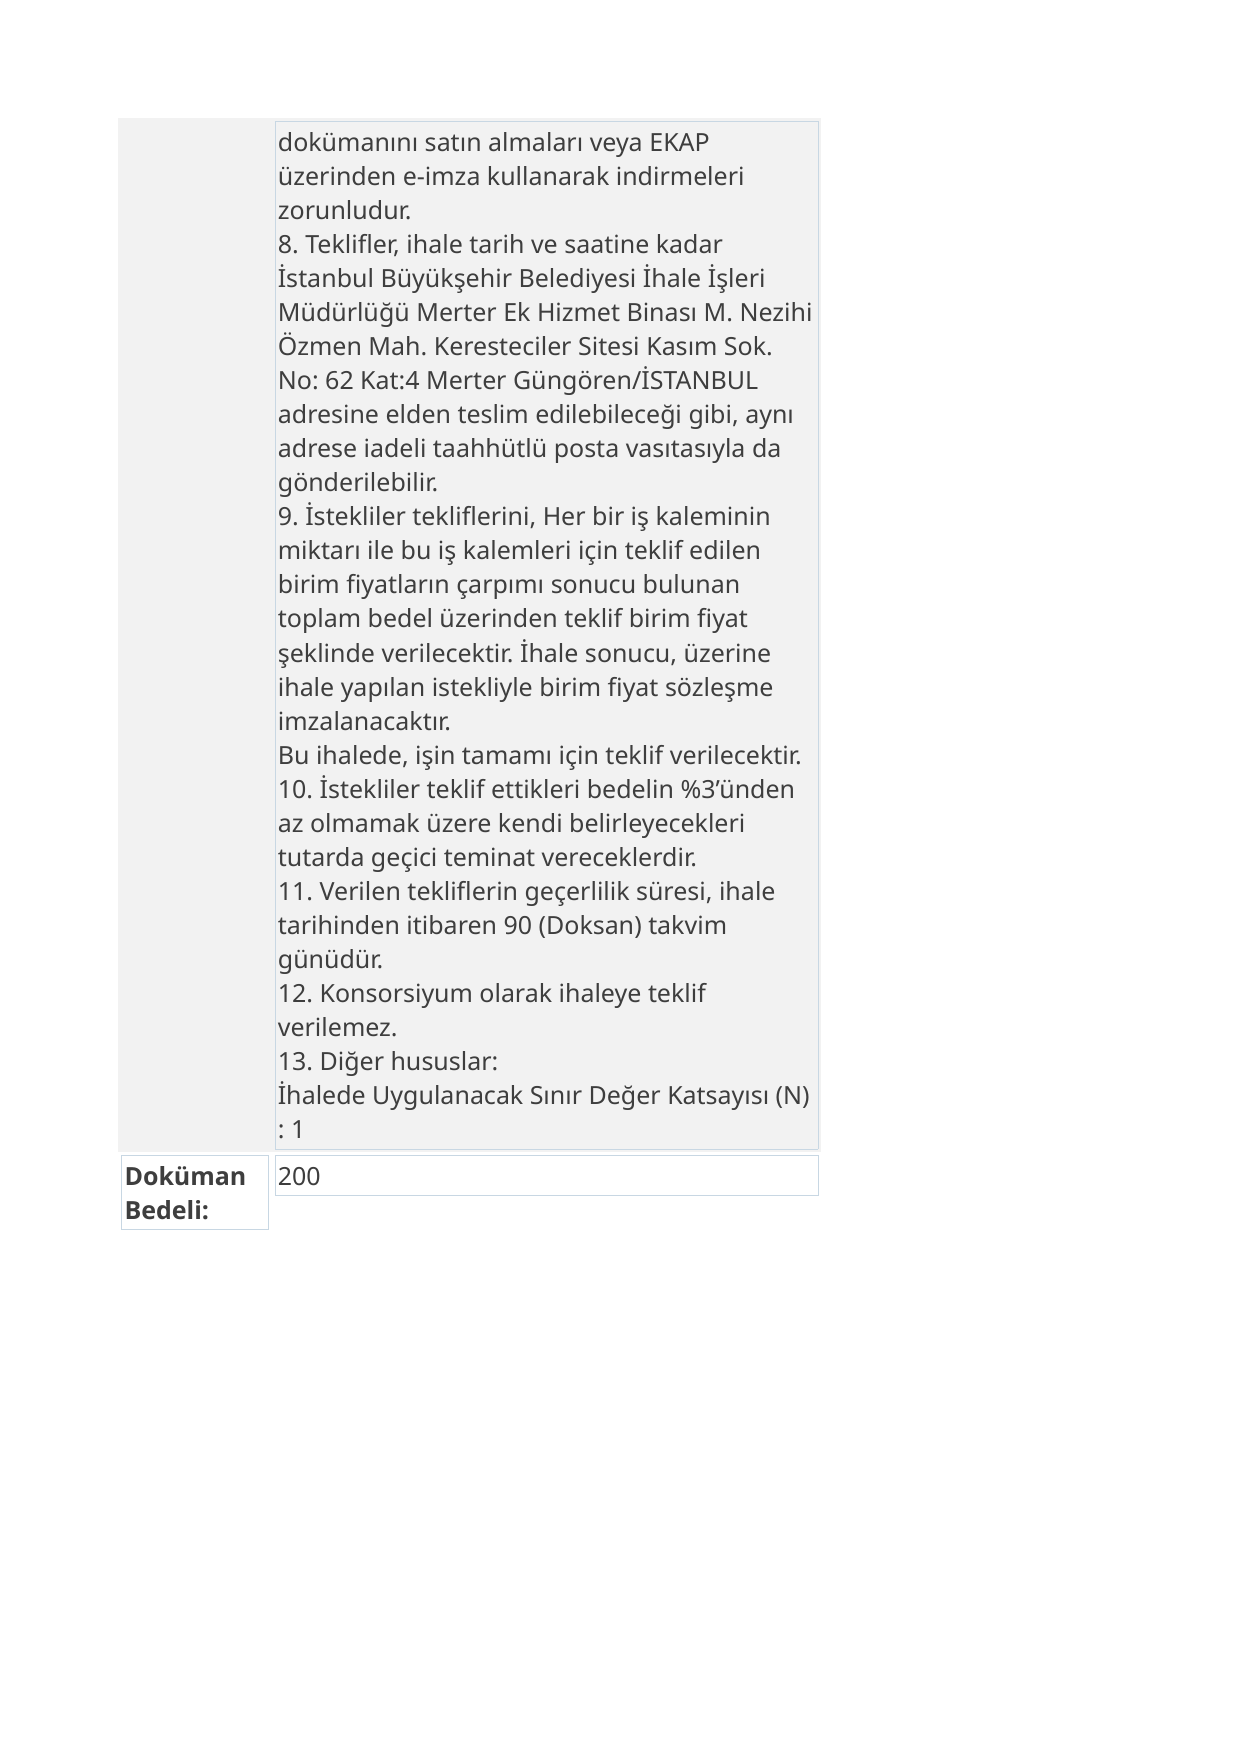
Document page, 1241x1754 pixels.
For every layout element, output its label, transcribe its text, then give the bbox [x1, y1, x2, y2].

table_cell Doküman Bedeli: [118, 1152, 272, 1233]
table_cell dokümanını satın almaları veya EKAP üzerinden e-imza kullanarak indirmeleri zorunludur. 8. Teklifler, ihale tarih ve saatine kadar İstanbul Büyükşehir Belediyesi İhale İşleri Müdürlüğü Merter Ek Hizmet Binası M. Nezihi Özmen Mah. Keresteciler Sitesi Kasım Sok. No: 62 Kat:4 Merter Güngören/İSTANBUL adresine elden teslim edilebileceği gibi, aynı adrese iadeli taahhütlü posta vasıtasıyla da gönderilebilir. 9. İstekliler tekliflerini, Her bir iş kaleminin miktarı ile bu iş kalemleri için teklif edilen birim fiyatların çarpımı sonucu bulunan toplam bedel üzerinden teklif birim fiyat şeklinde verilecektir. İhale sonucu, üzerine ihale yapılan istekliyle birim fiyat sözleşme imzalanacaktır. Bu ihalede, işin tamamı için teklif verilecektir. 10. İstekliler teklif ettikleri bedelin %3’ünden az olmamak üzere kendi belirleyecekleri tutarda geçici teminat vereceklerdir. 11. Verilen tekliflerin geçerlilik süresi, ihale tarihinden itibaren 90 (Doksan) takvim günüdür. 12. Konsorsiyum olarak ihaleye teklif verilemez. 13. Diğer hususlar: İhalede Uygulanacak Sınır Değer Katsayısı (N) : 1 [272, 118, 821, 1152]
table_cell [118, 118, 272, 1152]
table_cell 200 [272, 1152, 821, 1233]
